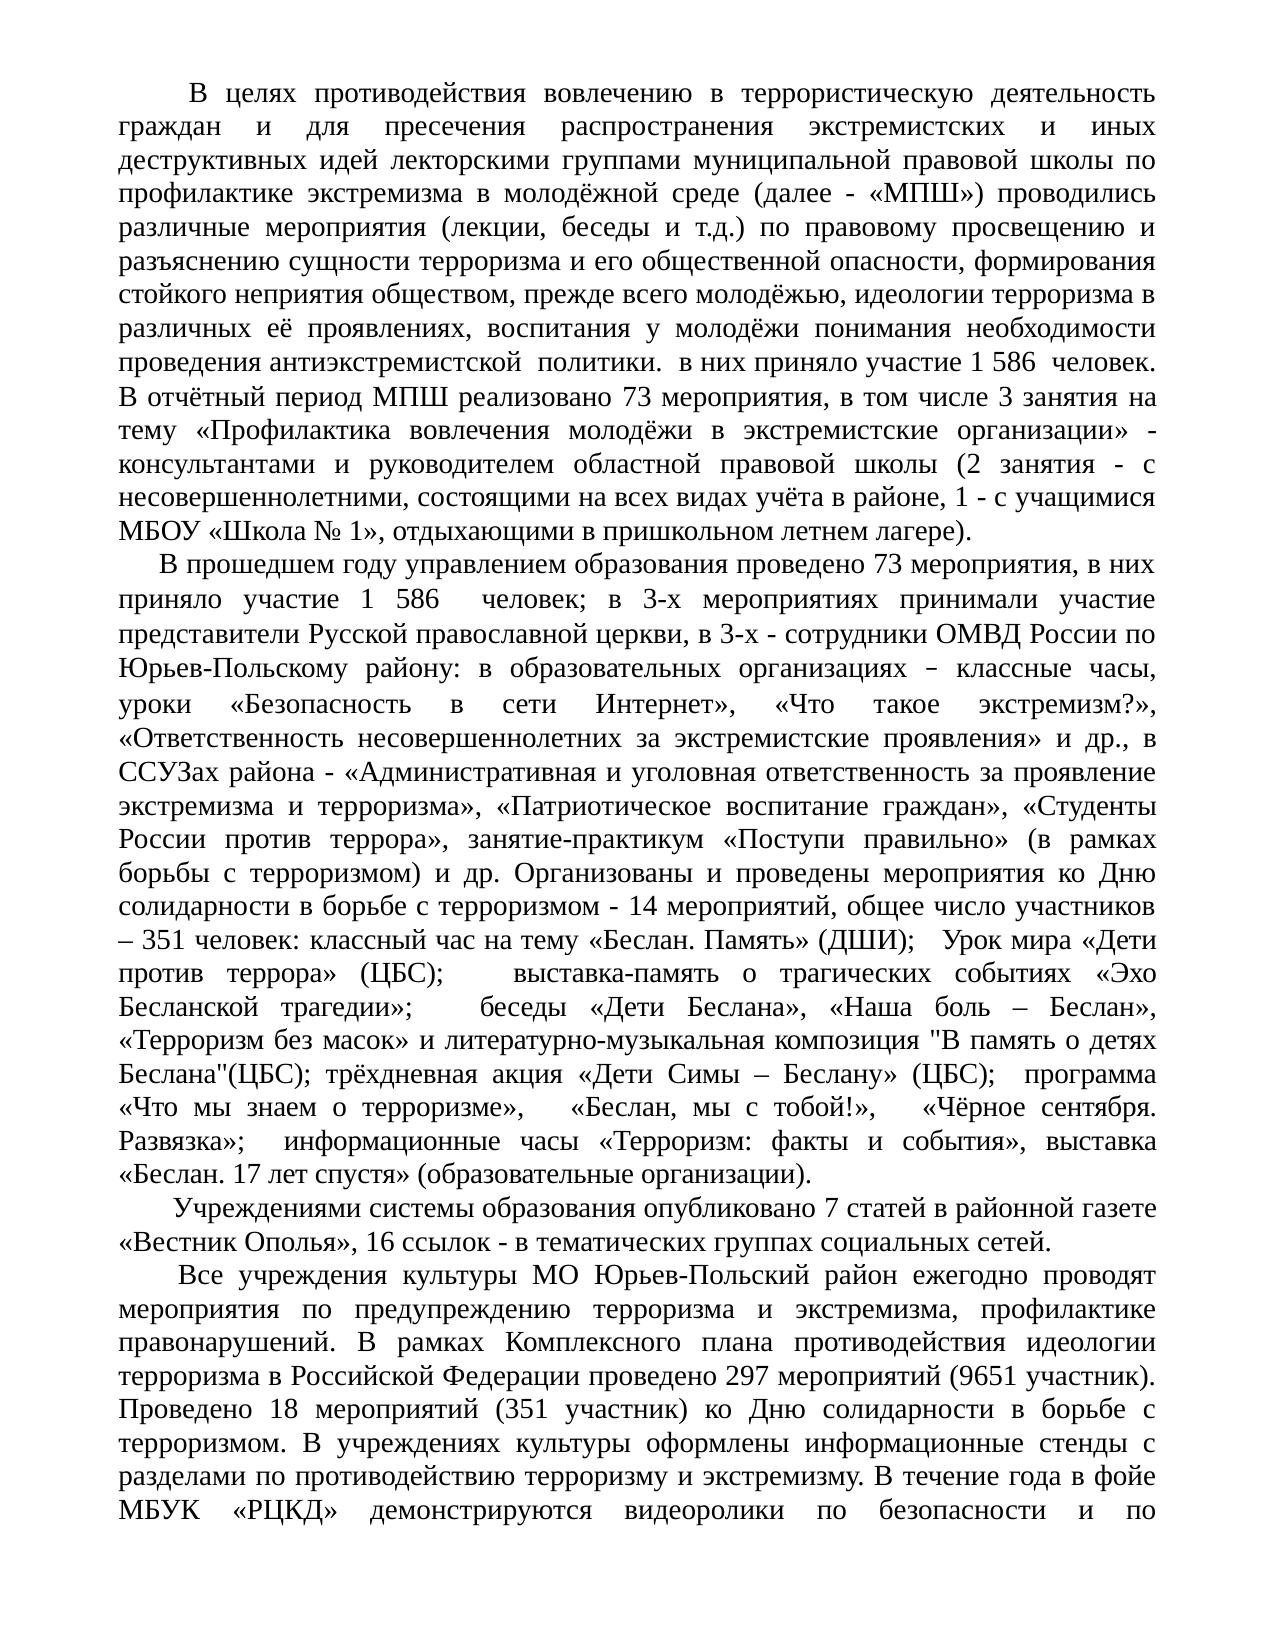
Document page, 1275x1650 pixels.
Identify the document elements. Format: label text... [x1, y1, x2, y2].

text Учреждениями системы образования опубликовано 7 статей в районной газете «Вестник Ополья», 16 ссылок - в тематических группах социальных сетей. [118, 1190, 1157, 1257]
text В прошедшем году управлением образования проведено 73 мероприятия, в них приняло участие 1 586 человек; в 3-х мероприятиях принимали участие представители Русской православной церкви, в 3-х - сотрудники ОМВД России по Юрьев-Польскому району: в образовательных организациях – классные часы, уроки «Безопасность в сети Интернет», «Что такое экстремизм?», «Ответственность несовершеннолетних за экстремистские проявления» и др., в ССУЗах района - «Административная и уголовная ответственность за проявление экстремизма и терроризма», «Патриотическое воспитание граждан», «Студенты России против террора», занятие-практикум «Поступи правильно» (в рамках борьбы с терроризмом) и др. Организованы и проведены мероприятия ко Дню солидарности в борьбе с терроризмом - 14 мероприятий, общее число участников – 351 человек: классный час на тему «Беслан. Память» (ДШИ); Урок мира «Дети против террора» (ЦБС); выставка-память о трагических событиях «Эхо Бесланской трагедии»; беседы «Дети Беслана», «Наша боль – Беслан», «Терроризм без масок» и литературно-музыкальная композиция "В память о детях Беслана"(ЦБС); трёхдневная акция «Дети Симы – Беслану» (ЦБС); программа «Что мы знаем о терроризме», «Беслан, мы с тобой!», «Чёрное сентября. Развязка»; информационные часы «Терроризм: факты и события», выставка «Беслан. 17 лет спустя» (образовательные организации). [118, 547, 1157, 1190]
text Все учреждения культуры МО Юрьев-Польский район ежегодно проводят мероприятия по предупреждению терроризма и экстремизма, профилактике правонарушений. В рамках Комплексного плана противодействия идеологии терроризма в Российской Федерации проведено 297 мероприятий (9651 участник). Проведено 18 мероприятий (351 участник) ко Дню солидарности в борьбе с терроризмом. В учреждениях культуры оформлены информационные стенды с разделами по противодействию терроризму и экстремизму. В течение года в фойе МБУК «РЦКД» демонстрируются видеоролики по безопасности и по [118, 1257, 1157, 1526]
text В целях противодействия вовлечению в террористическую деятельность граждан и для пресечения распространения экстремистских и иных деструктивных идей лекторскими группами муниципальной правовой школы по профилактике экстремизма в молодёжной среде (далее - «МПШ») проводились различные мероприятия (лекции, беседы и т.д.) по правовому просвещению и разъяснению сущности терроризма и его общественной опасности, формирования стойкого неприятия обществом, прежде всего молодёжью, идеологии терроризма в различных её проявлениях, воспитания у молодёжи понимания необходимости проведения антиэкстремистской политики. в них приняло участие 1 586 человек. В отчётный период МПШ реализовано 73 мероприятия, в том числе 3 занятия на тему «Профилактика вовлечения молодёжи в экстремистские организации» - консультантами и руководителем областной правовой школы (2 занятия - с несовершеннолетними, состоящими на всех видах учёта в районе, 1 - с учащимися МБОУ «Школа № 1», отдыхающими в пришкольном летнем лагере). [118, 75, 1157, 547]
